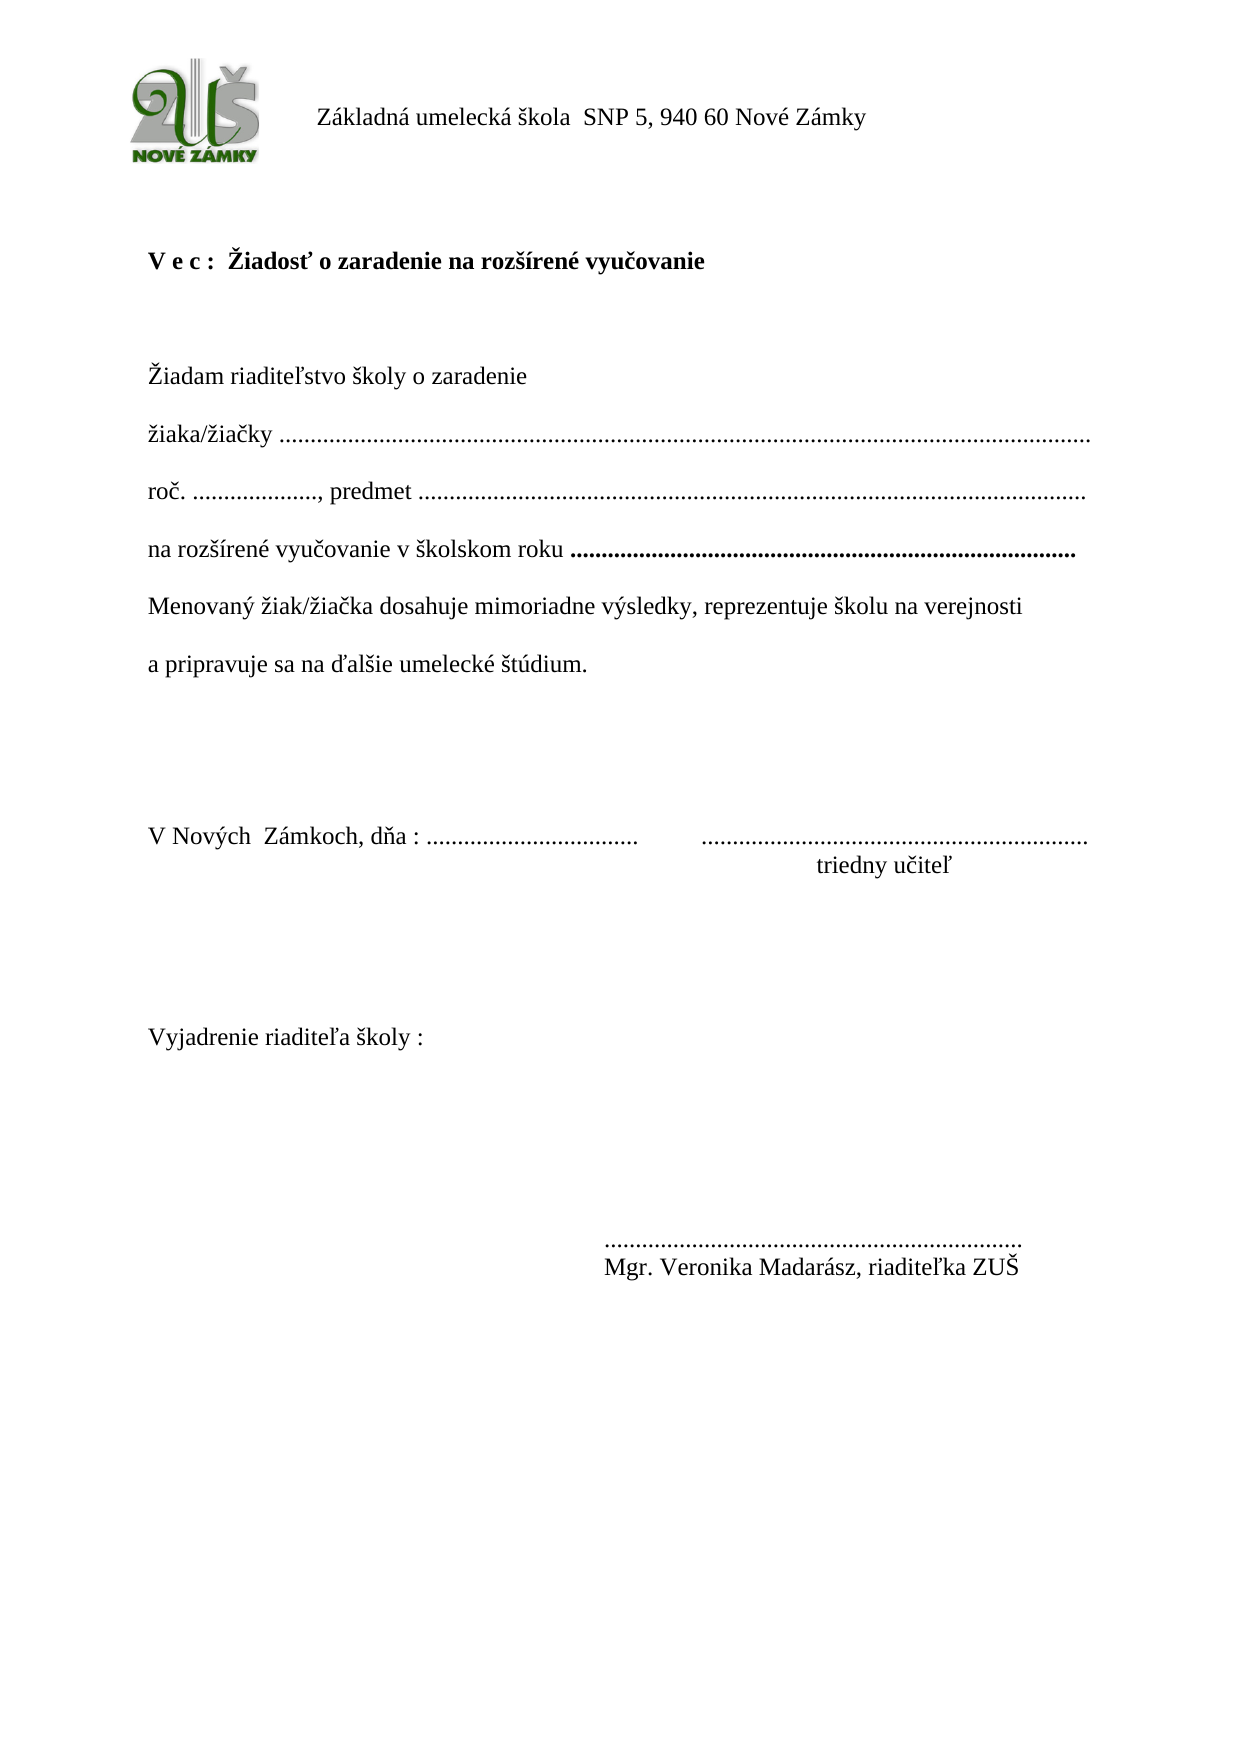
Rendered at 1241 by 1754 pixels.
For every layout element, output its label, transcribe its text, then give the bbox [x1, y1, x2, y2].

text triedny učiteľ [148, 850, 1093, 879]
text ................................................................... [148, 1224, 1093, 1252]
text Mgr. Veronika Madarász, riaditeľka ZUŠ [148, 1252, 1093, 1281]
text V e c : Žiadosť o zaradenie na rozšírené vyučovanie [148, 246, 1093, 275]
text V Nových Zámkoch, dňa : .................................. .............................................................. [148, 821, 1093, 850]
text Žiadam riaditeľstvo školy o zaradenie [148, 361, 1093, 390]
text a pripravuje sa na ďalšie umelecké štúdium. [148, 649, 1093, 677]
text Vyjadrenie riaditeľa školy : [148, 1022, 1093, 1051]
text na rozšírené vyučovanie v školskom roku ................................................................................. [148, 534, 1093, 562]
text roč. ...................., predmet ........................................................................................................... [148, 476, 1093, 505]
text Menovaný žiak/žiačka dosahuje mimoriadne výsledky, reprezentuje školu na verejnosti [148, 591, 1093, 620]
text žiaka/žiačky .................................................................................................................................. [148, 419, 1093, 447]
